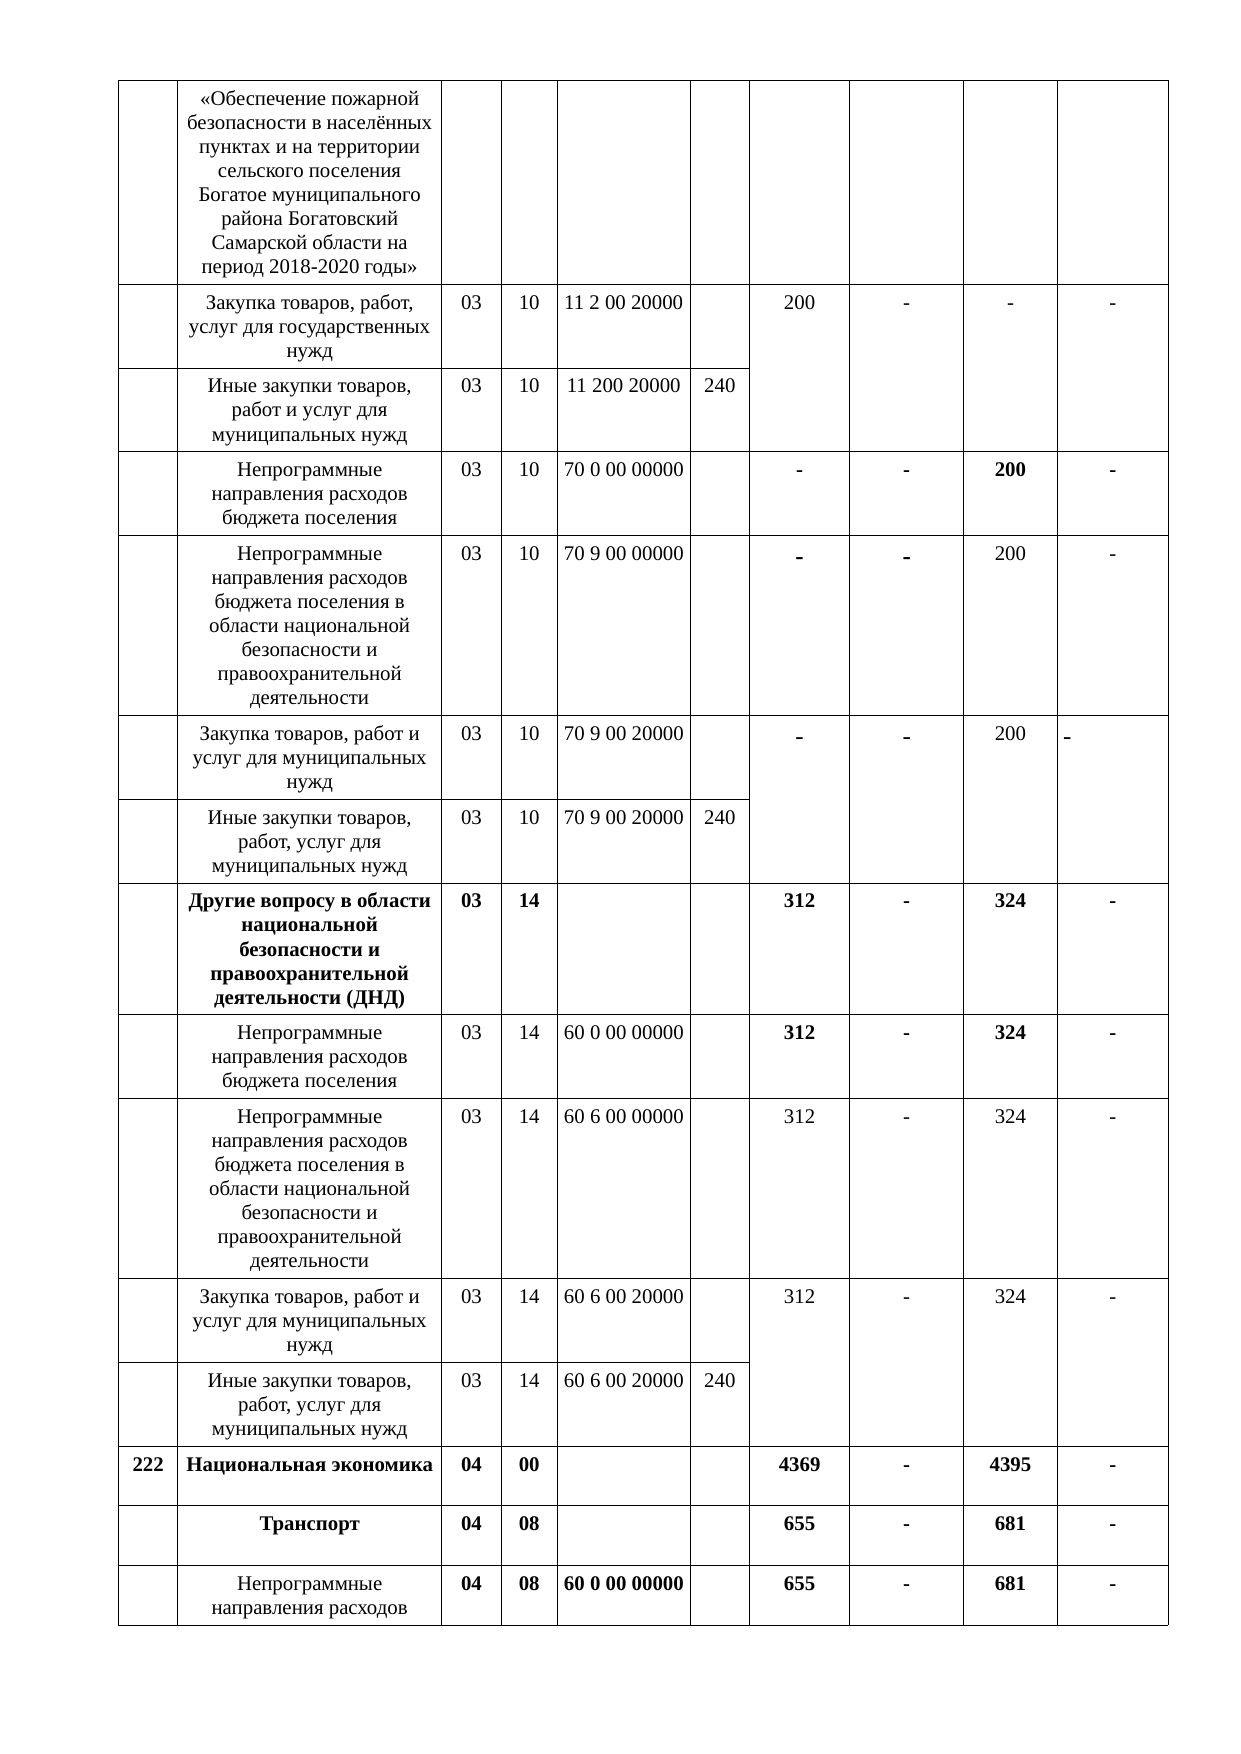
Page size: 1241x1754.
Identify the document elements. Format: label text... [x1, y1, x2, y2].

table_cell Закупка товаров, работ и услуг для муниципальных нужд [178, 716, 441, 799]
table_cell - [1058, 285, 1168, 451]
table_cell [119, 1099, 177, 1278]
table_cell - [850, 884, 963, 1014]
table_cell 14 [502, 1099, 557, 1278]
table_cell Закупка товаров, работ и услуг для муниципальных нужд [178, 1279, 441, 1362]
table_cell 70 9 00 20000 [558, 800, 690, 882]
table_cell 10 [502, 285, 557, 367]
table_cell Иные закупки товаров, работ, услуг для муниципальных нужд [178, 1363, 441, 1446]
table_cell 655 [750, 1566, 849, 1625]
table_cell Транспорт [178, 1506, 441, 1565]
table_cell 324 [964, 1099, 1057, 1278]
table_cell [558, 81, 690, 284]
table_cell 10 [502, 369, 557, 451]
table_cell - [850, 285, 963, 451]
table_cell 03 [442, 884, 501, 1014]
table_cell 324 [964, 1015, 1057, 1098]
table_cell - [850, 1099, 963, 1278]
table_cell 70 9 00 20000 [558, 716, 690, 799]
table_cell [119, 369, 177, 451]
table_cell - [850, 81, 963, 284]
table_cell 200 [750, 285, 849, 451]
table_cell 03 [442, 536, 501, 715]
table_cell Другие вопросу в области национальной безопасности и правоохранительной деятельности (ДНД) [178, 884, 441, 1014]
table_cell 08 [502, 1506, 557, 1565]
table_cell [119, 884, 177, 1014]
table_cell 08 [502, 1566, 557, 1625]
table_cell - [850, 1447, 963, 1505]
table_cell 312 [750, 1279, 849, 1446]
table_cell 240 [691, 369, 749, 451]
table_cell 4369 [750, 1447, 849, 1505]
table_cell - [850, 716, 963, 882]
table_cell 10 [502, 536, 557, 715]
table_cell - [1058, 1015, 1168, 1098]
table_cell [119, 285, 177, 367]
table_cell Непрограммные направления расходов бюджета поселения [178, 452, 441, 535]
table_cell [119, 536, 177, 715]
table_cell [119, 1363, 177, 1446]
table_cell - [1058, 452, 1168, 535]
table_cell - [1058, 81, 1168, 284]
table_cell 03 [442, 716, 501, 799]
table_cell [691, 1566, 749, 1625]
table_cell 312 [750, 884, 849, 1014]
table_cell 655 [750, 1506, 849, 1565]
table_cell 312 [750, 1015, 849, 1098]
table_cell 60 6 00 20000 [558, 1363, 690, 1446]
table_cell 03 [442, 285, 501, 367]
table_cell Закупка товаров, работ, услуг для государственных нужд [178, 285, 441, 367]
table_cell - [850, 1506, 963, 1565]
table_cell Непрограммные направления расходов бюджета поселения [178, 1015, 441, 1098]
table_cell 10 [502, 800, 557, 882]
table_cell [691, 452, 749, 535]
table_cell [691, 1506, 749, 1565]
table_cell Непрограммные направления расходов бюджета поселения в области национальной безопасности и правоохранительной деятельности [178, 536, 441, 715]
table_cell 681 [964, 1566, 1057, 1625]
table_cell 04 [442, 1506, 501, 1565]
table_cell - [850, 452, 963, 535]
table_cell 240 [691, 1363, 749, 1446]
table_cell 681 [964, 1506, 1057, 1565]
table_cell - [750, 536, 849, 715]
table_cell [691, 1279, 749, 1362]
table_cell [119, 800, 177, 882]
table_cell 200 [964, 536, 1057, 715]
table_cell [502, 81, 557, 284]
table_cell 14 [502, 1015, 557, 1098]
table_cell 10 [502, 716, 557, 799]
table_cell 60 0 00 00000 [558, 1566, 690, 1625]
table_cell 14 [502, 1279, 557, 1362]
table_cell [442, 81, 501, 284]
table_cell 00 [502, 1447, 557, 1505]
table_cell - [1058, 536, 1168, 715]
table_cell 324 [964, 884, 1057, 1014]
table_cell 10 [502, 452, 557, 535]
table_cell - [1058, 1099, 1168, 1278]
table_cell [691, 536, 749, 715]
table_cell 60 6 00 20000 [558, 1279, 690, 1362]
table_cell [119, 1015, 177, 1098]
table_cell Иные закупки товаров, работ, услуг для муниципальных нужд [178, 800, 441, 882]
table_cell - [750, 716, 849, 882]
table_cell [558, 1447, 690, 1505]
table_cell Непрограммные направления расходов бюджета поселения в области национальной безопасности и правоохранительной деятельности [178, 1099, 441, 1278]
table_cell 03 [442, 800, 501, 882]
table_cell 4395 [964, 1447, 1057, 1505]
table_cell - [750, 452, 849, 535]
table_cell «Обеспечение пожарной безопасности в населённых пунктах и на территории сельского поселения Богатое муниципального района Богатовский Самарской области на период 2018-2020 годы» [178, 81, 441, 284]
table_cell 03 [442, 452, 501, 535]
table_cell 70 0 00 00000 [558, 452, 690, 535]
table_cell [119, 1566, 177, 1625]
table_cell 312 [750, 1099, 849, 1278]
table_cell [558, 884, 690, 1014]
table_cell - [1058, 884, 1168, 1014]
table_cell [750, 81, 849, 284]
table_cell - [964, 81, 1057, 284]
table_cell - [1058, 1566, 1168, 1625]
table_cell [691, 81, 749, 284]
table_cell 03 [442, 1363, 501, 1446]
table_cell - [1058, 1447, 1168, 1505]
table_cell - [850, 1279, 963, 1446]
table_cell 11 200 20000 [558, 369, 690, 451]
table_cell [691, 285, 749, 367]
table_cell [119, 1506, 177, 1565]
table_cell 03 [442, 1099, 501, 1278]
table_cell 03 [442, 369, 501, 451]
table_cell - [1058, 716, 1168, 882]
table_cell 200 [964, 452, 1057, 535]
table_cell [119, 452, 177, 535]
table_cell [691, 1447, 749, 1505]
table_cell - [964, 285, 1057, 451]
table_cell Непрограммные направления расходов [178, 1566, 441, 1625]
table_cell 03 [442, 1015, 501, 1098]
table_cell [691, 884, 749, 1014]
table_cell - [1058, 1279, 1168, 1446]
table_cell 60 0 00 00000 [558, 1015, 690, 1098]
table_cell 11 2 00 20000 [558, 285, 690, 367]
table_cell [119, 1279, 177, 1362]
table_cell [691, 716, 749, 799]
table_cell - [1058, 1506, 1168, 1565]
table_cell [691, 1015, 749, 1098]
table_cell 03 [442, 1279, 501, 1362]
table_cell Национальная экономика [178, 1447, 441, 1505]
table_cell 60 6 00 00000 [558, 1099, 690, 1278]
table_cell 70 9 00 00000 [558, 536, 690, 715]
table_cell 14 [502, 1363, 557, 1446]
table_cell 14 [502, 884, 557, 1014]
table_cell [691, 1099, 749, 1278]
table_cell 240 [691, 800, 749, 882]
table_cell [558, 1506, 690, 1565]
table_cell - [850, 536, 963, 715]
table_cell - [850, 1015, 963, 1098]
table_cell 04 [442, 1566, 501, 1625]
table_cell 200 [964, 716, 1057, 882]
table_cell 324 [964, 1279, 1057, 1446]
table_cell [119, 81, 177, 284]
table_cell - [850, 1566, 963, 1625]
table_cell 222 [119, 1447, 177, 1505]
table_cell Иные закупки товаров, работ и услуг для муниципальных нужд [178, 369, 441, 451]
table_cell 04 [442, 1447, 501, 1505]
table_cell [119, 716, 177, 799]
